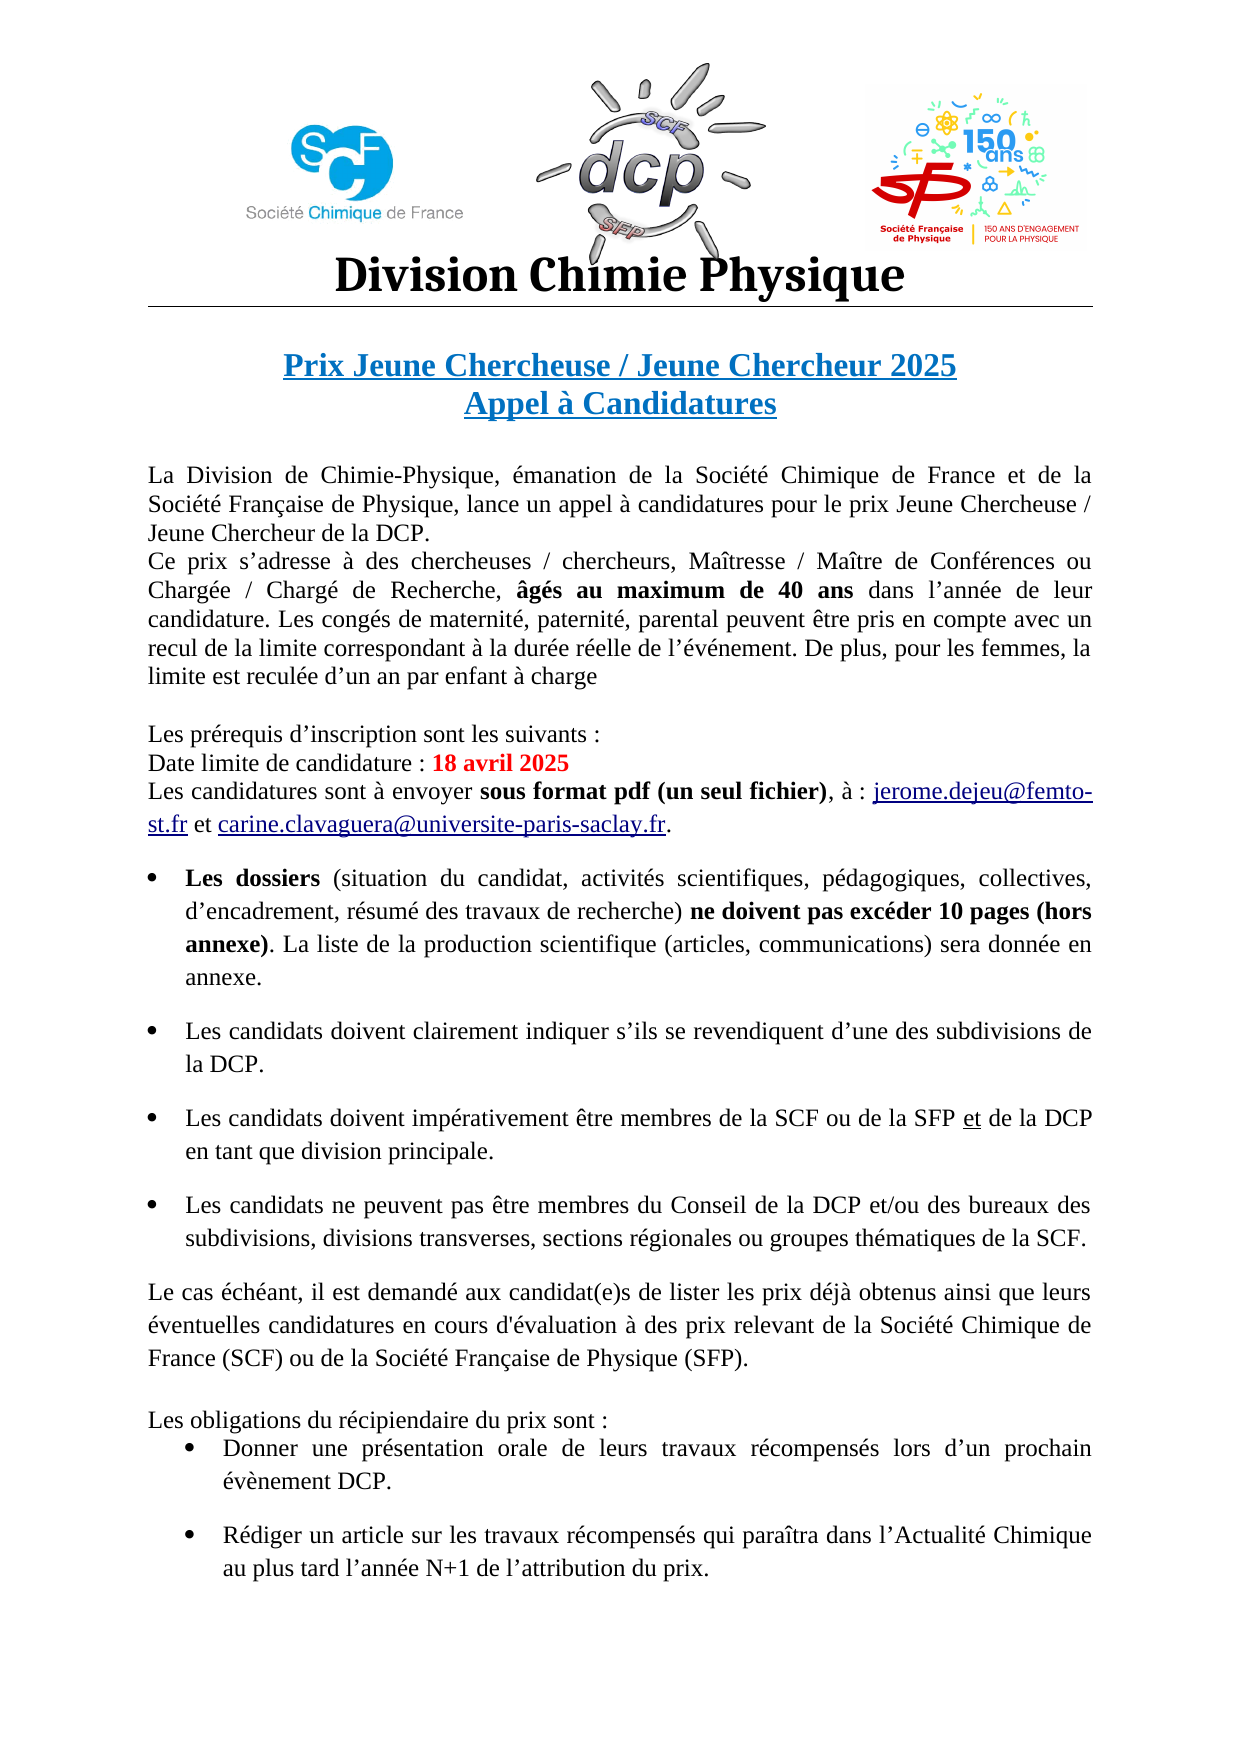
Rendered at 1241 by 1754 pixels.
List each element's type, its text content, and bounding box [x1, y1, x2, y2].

text Appel à Candidatures [148, 383, 1093, 422]
text La Division de Chimie-Physique, émanation de la Société Chimique de France et de la Société Française de Physique, lance un appel à candidatures pour le prix Jeune Chercheuse / Jeune Chercheur de la DCP. [148, 460, 1093, 546]
text Date limite de candidature : 18 avril 2025 [148, 748, 1093, 776]
list Rédiger un article sur les travaux récompensés qui paraîtra dans l’Actualité Chimique au plus tard l’année N+1 de l’attribution du prix. [185, 1520, 1093, 1582]
text Prix Jeune Chercheuse / Jeune Chercheur 2025 [148, 345, 1093, 383]
list Les candidats doivent clairement indiquer s’ils se revendiquent d’une des subdivisions de la DCP. [148, 1016, 1093, 1078]
list Les candidats doivent impérativement être membres de la SCF ou de la SFP et de la DCP en tant que division principale. [148, 1103, 1093, 1165]
list Les dossiers (situation du candidat, activités scientifiques, pédagogiques, collectives, d’encadrement, résumé des travaux de recherche) ne doivent pas excéder 10 pages (hors annexe). La liste de la production scientifique (articles, communications) sera donnée en annexe. [148, 863, 1093, 991]
text Les obligations du récipiendaire du prix sont : [148, 1405, 1093, 1433]
list Donner une présentation orale de leurs travaux récompensés lors d’un prochain évènement DCP. [185, 1433, 1093, 1495]
text Ce prix s’adresse à des chercheuses / chercheurs, Maîtresse / Maître de Conférences ou Chargée / Chargé de Recherche, âgés au maximum de 40 ans dans l’année de leur candidature. Les congés de maternité, paternité, parental peuvent être pris en compte avec un recul de la limite correspondant à la durée réelle de l’événement. De plus, pour les femmes, la limite est reculée d’un an par enfant à charge [148, 546, 1093, 690]
text Les candidatures sont à envoyer sous format pdf (un seul fichier), à : jerome.dejeu@femto-st.fr et carine.clavaguera@universite-paris-saclay.fr. [148, 776, 1093, 838]
text Le cas échéant, il est demandé aux candidat(e)s de lister les prix déjà obtenus ainsi que leurs éventuelles candidatures en cours d'évaluation à des prix relevant de la Société Chimique de France (SCF) ou de la Société Française de Physique (SFP). [148, 1277, 1093, 1372]
text Les prérequis d’inscription sont les suivants : [148, 719, 1093, 748]
list Les candidats ne peuvent pas être membres du Conseil de la DCP et/ou des bureaux des subdivisions, divisions transverses, sections régionales ou groupes thématiques de la SCF. [148, 1190, 1093, 1252]
